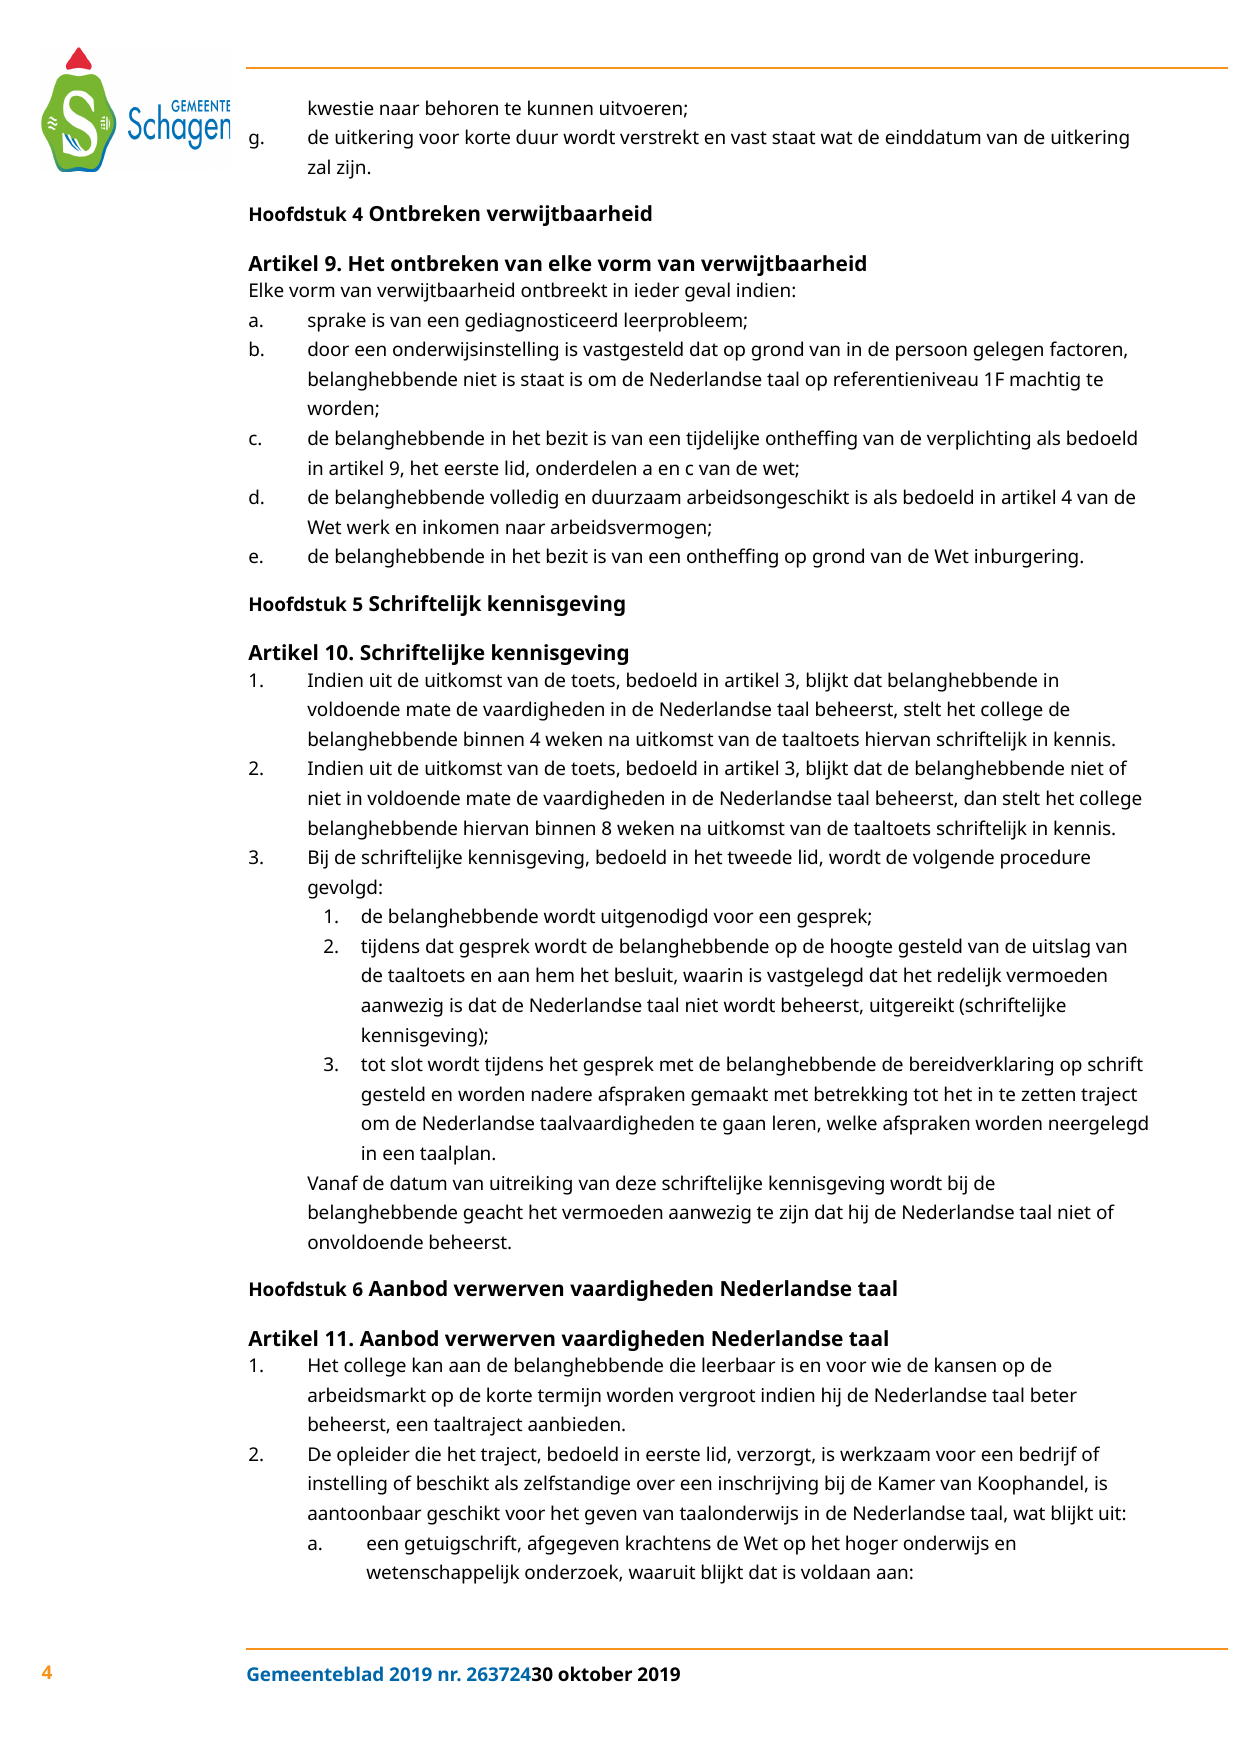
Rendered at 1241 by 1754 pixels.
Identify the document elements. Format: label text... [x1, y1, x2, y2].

list de belanghebbende volledig en duurzaam arbeidsongeschikt is als bedoeld in artikel 4 van de Wet werk en inkomen naar arbeidsvermogen; [248, 484, 1152, 540]
list door een onderwijsinstelling is vastgesteld dat op grond van in de persoon gelegen factoren, belanghebbende niet is staat is om de Nederlandse taal op referentieniveau 1F machtig te worden; [248, 336, 1152, 421]
picture [41, 47, 231, 172]
list de belanghebbende wordt uitgenodigd voor een gesprek; [323, 903, 1152, 929]
list Het college kan aan de belanghebbende die leerbaar is en voor wie de kansen op de arbeidsmarkt op de korte termijn worden vergroot indien hij de Nederlandse taal beter beheerst, een taaltraject aanbieden. [248, 1352, 1152, 1437]
list kwestie naar behoren te kunnen uitvoeren; [248, 95, 1152, 121]
list tijdens dat gesprek wordt de belanghebbende op de hoogte gesteld van de uitslag van de taaltoets en aan hem het besluit, waarin is vastgelegd dat het redelijk vermoeden aanwezig is dat de Nederlandse taal niet wordt beheerst, uitgereikt (schriftelijke kennisgeving); [323, 933, 1152, 1048]
text Hoofdstuk 5 Schriftelijk kennisgeving [248, 589, 1152, 618]
list Vanaf de datum van uitreiking van deze schriftelijke kennisgeving wordt bij de belanghebbende geacht het vermoeden aanwezig te zijn dat hij de Nederlandse taal niet of onvoldoende beheerst. [248, 1170, 1152, 1255]
list sprake is van een gediagnosticeerd leerprobleem; [248, 307, 1152, 333]
list een getuigschrift, afgegeven krachtens de Wet op het hoger onderwijs en wetenschappelijk onderzoek, waaruit blijkt dat is voldaan aan: [307, 1530, 1152, 1585]
text Hoofdstuk 4 Ontbreken verwijtbaarheid [248, 199, 1152, 228]
list Indien uit de uitkomst van de toets, bedoeld in artikel 3, blijkt dat belanghebbende in voldoende mate de vaardigheden in de Nederlandse taal beheerst, stelt het college de belanghebbende binnen 4 weken na uitkomst van de taaltoets hiervan schriftelijk in kennis. [248, 667, 1152, 752]
text Artikel 11. Aanbod verwerven vaardigheden Nederlandse taal [248, 1324, 1152, 1352]
list Indien uit de uitkomst van de toets, bedoeld in artikel 3, blijkt dat de belanghebbende niet of niet in voldoende mate de vaardigheden in de Nederlandse taal beheerst, dan stelt het college belanghebbende hiervan binnen 8 weken na uitkomst van de taaltoets schriftelijk in kennis. [248, 756, 1152, 841]
text Hoofdstuk 6 Aanbod verwerven vaardigheden Nederlandse taal [248, 1274, 1152, 1303]
text Artikel 9. Het ontbreken van elke vorm van verwijtbaarheid [248, 249, 1152, 277]
list de uitkering voor korte duur wordt verstrekt en vast staat wat de einddatum van de uitkering zal zijn. [248, 124, 1152, 180]
text Elke vorm van verwijtbaarheid ontbreekt in ieder geval indien: [248, 277, 1152, 303]
list de belanghebbende in het bezit is van een ontheffing op grond van de Wet inburgering. [248, 543, 1152, 569]
list De opleider die het traject, bedoeld in eerste lid, verzorgt, is werkzaam voor een bedrijf of instelling of beschikt als zelfstandige over een inschrijving bij de Kamer van Koophandel, is aantoonbaar geschikt voor het geven van taalonderwijs in de Nederlandse taal, wat blijkt uit: [248, 1441, 1152, 1526]
list tot slot wordt tijdens het gesprek met de belanghebbende de bereidverklaring op schrift gesteld en worden nadere afspraken gemaakt met betrekking tot het in te zetten traject om de Nederlandse taalvaardigheden te gaan leren, welke afspraken worden neergelegd in een taalplan. [323, 1051, 1152, 1166]
list Bij de schriftelijke kennisgeving, bedoeld in het tweede lid, wordt de volgende procedure gevolgd: [248, 844, 1152, 900]
text Artikel 10. Schriftelijke kennisgeving [248, 638, 1152, 667]
list de belanghebbende in het bezit is van een tijdelijke ontheffing van de verplichting als bedoeld in artikel 9, het eerste lid, onderdelen a en c van de wet; [248, 425, 1152, 481]
